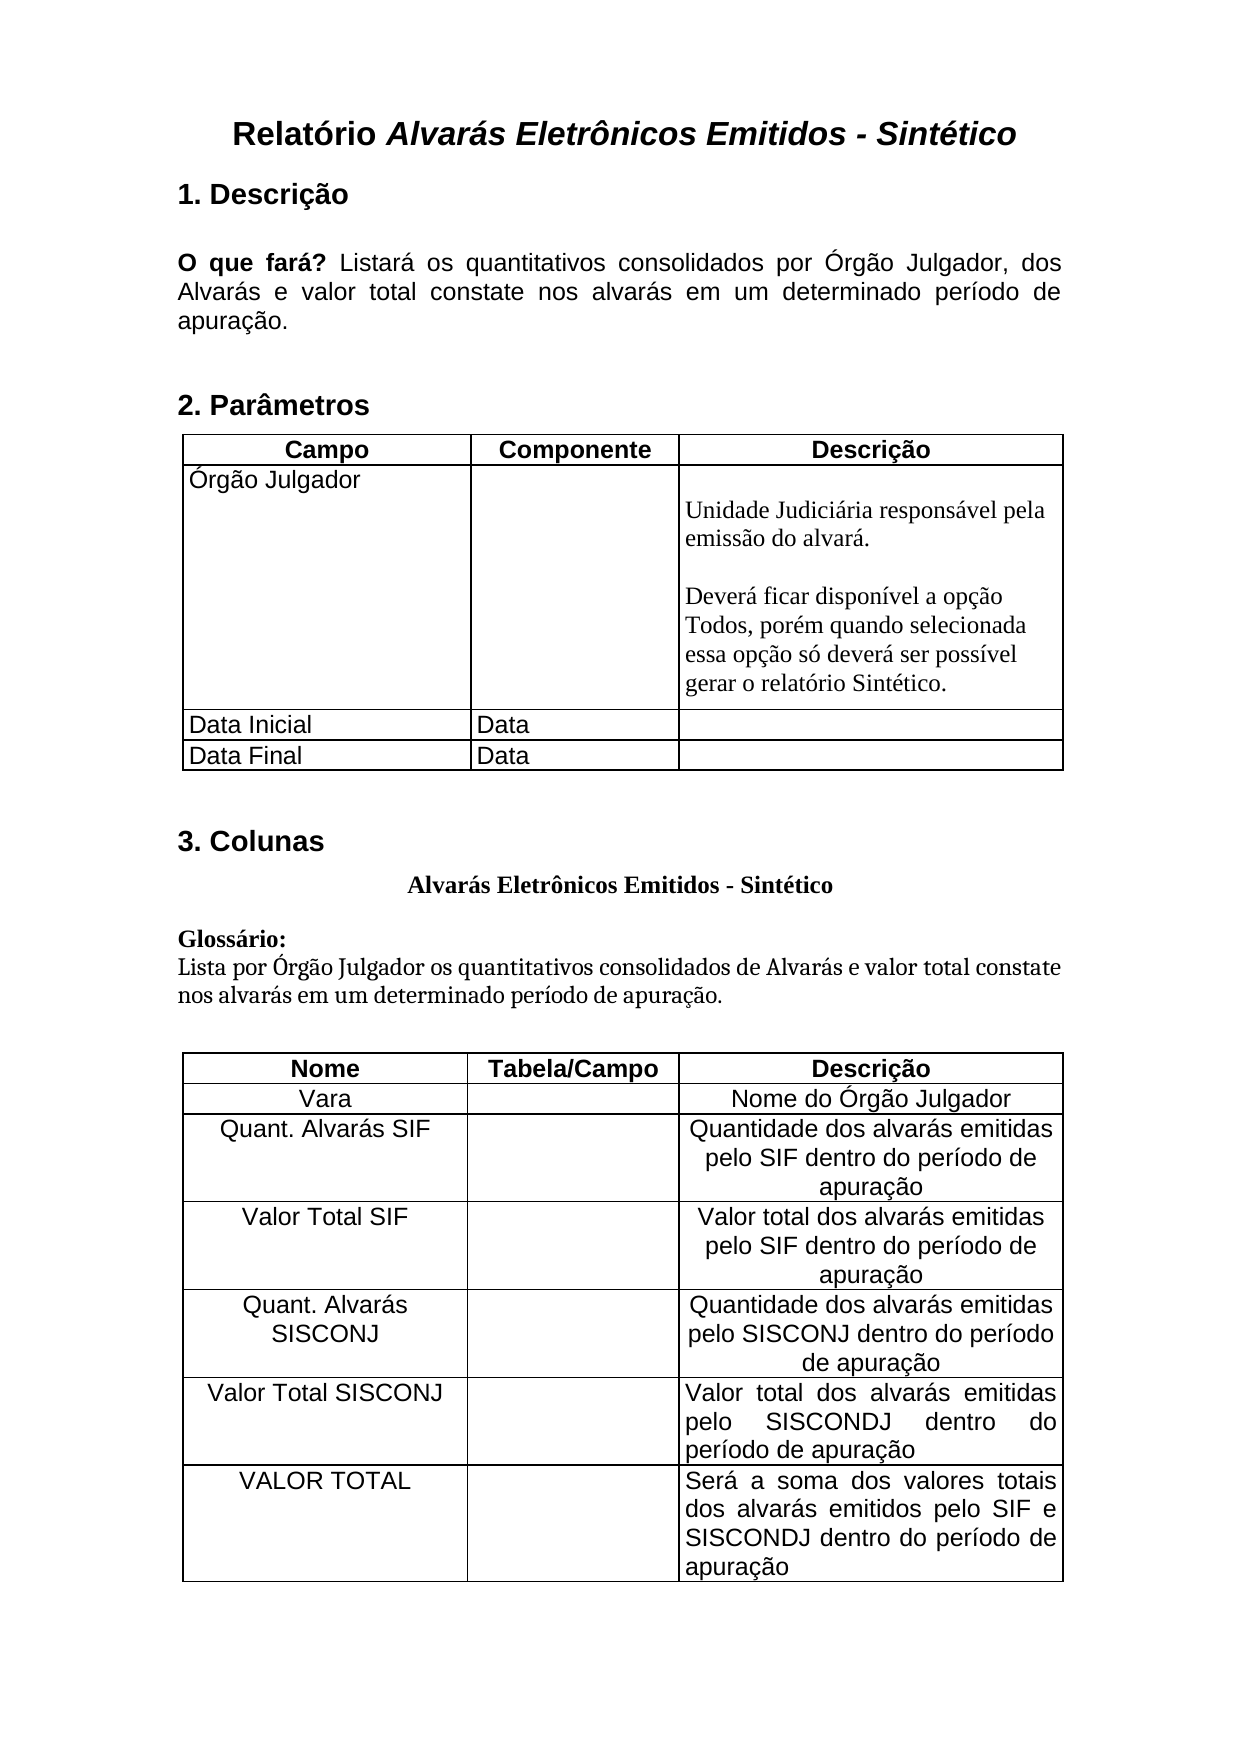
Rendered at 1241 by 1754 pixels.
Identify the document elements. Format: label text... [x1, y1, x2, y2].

table_header Nome [184, 1054, 467, 1083]
table_cell Data Final [184, 741, 470, 769]
table_cell [468, 1466, 678, 1581]
table_cell [468, 1290, 678, 1376]
table_cell [680, 741, 1062, 769]
text 3. Colunas [177, 824, 1063, 857]
table_cell Vara [184, 1084, 467, 1113]
text Glossário: [177, 924, 1063, 952]
table_header Descrição [680, 1054, 1062, 1083]
table_header Campo [184, 435, 470, 464]
table_header Descrição [680, 435, 1062, 464]
table_cell Quantidade dos alvarás emitidas pelo SIF dentro do período de apuração [680, 1115, 1062, 1201]
table_cell Data [472, 710, 678, 739]
table_cell Valor total dos alvarás emitidas pelo SISCONDJ dentro do período de apuração [680, 1378, 1062, 1464]
text Lista por Órgão Julgador os quantitativos consolidados de Alvarás e valor total constate nos alvarás em um determinado período de apuração. [177, 952, 1063, 1010]
table_cell Quantidade dos alvarás emitidas pelo SISCONJ dentro do período de apuração [680, 1290, 1062, 1376]
table_cell [472, 466, 678, 709]
table_cell VALOR TOTAL [184, 1466, 467, 1581]
text 1. Descrição [177, 177, 1063, 211]
text 2. Parâmetros [177, 388, 1063, 421]
table_cell Quant. Alvarás SISCONJ [184, 1290, 467, 1376]
table_cell Nome do Órgão Julgador [680, 1084, 1062, 1113]
table_cell Data Inicial [184, 710, 470, 739]
table_cell Valor Total SISCONJ [184, 1378, 467, 1464]
table_cell Valor total dos alvarás emitidas pelo SIF dentro do período de apuração [680, 1202, 1062, 1288]
text Alvarás Eletrônicos Emitidos - Sintético [177, 870, 1063, 899]
table_cell Unidade Judiciária responsável pela emissão do alvará. Deverá ficar disponível a opção Todos, porém quando selecionada essa opção só deverá ser possível gerar o relatório Sintético. [680, 466, 1062, 709]
table_cell Valor Total SIF [184, 1202, 467, 1288]
table_header Tabela/Campo [468, 1054, 678, 1083]
table_cell Data [472, 741, 678, 769]
table_cell Será a soma dos valores totais dos alvarás emitidos pelo SIF e SISCONDJ dentro do período de apuração [680, 1466, 1062, 1581]
table_cell Órgão Julgador [184, 466, 470, 709]
table_cell [680, 710, 1062, 739]
table_cell [468, 1115, 678, 1201]
table_cell [468, 1378, 678, 1464]
table_header Componente [472, 435, 678, 464]
text Relatório Alvarás Eletrônicos Emitidos - Sintético [177, 114, 1063, 152]
table_cell Quant. Alvarás SIF [184, 1115, 467, 1201]
table_cell [468, 1202, 678, 1288]
table_cell [468, 1084, 678, 1113]
text O que fará? Listará os quantitativos consolidados por Órgão Julgador, dos Alvarás e valor total constate nos alvarás em um determinado período de apuração. [177, 248, 1063, 334]
